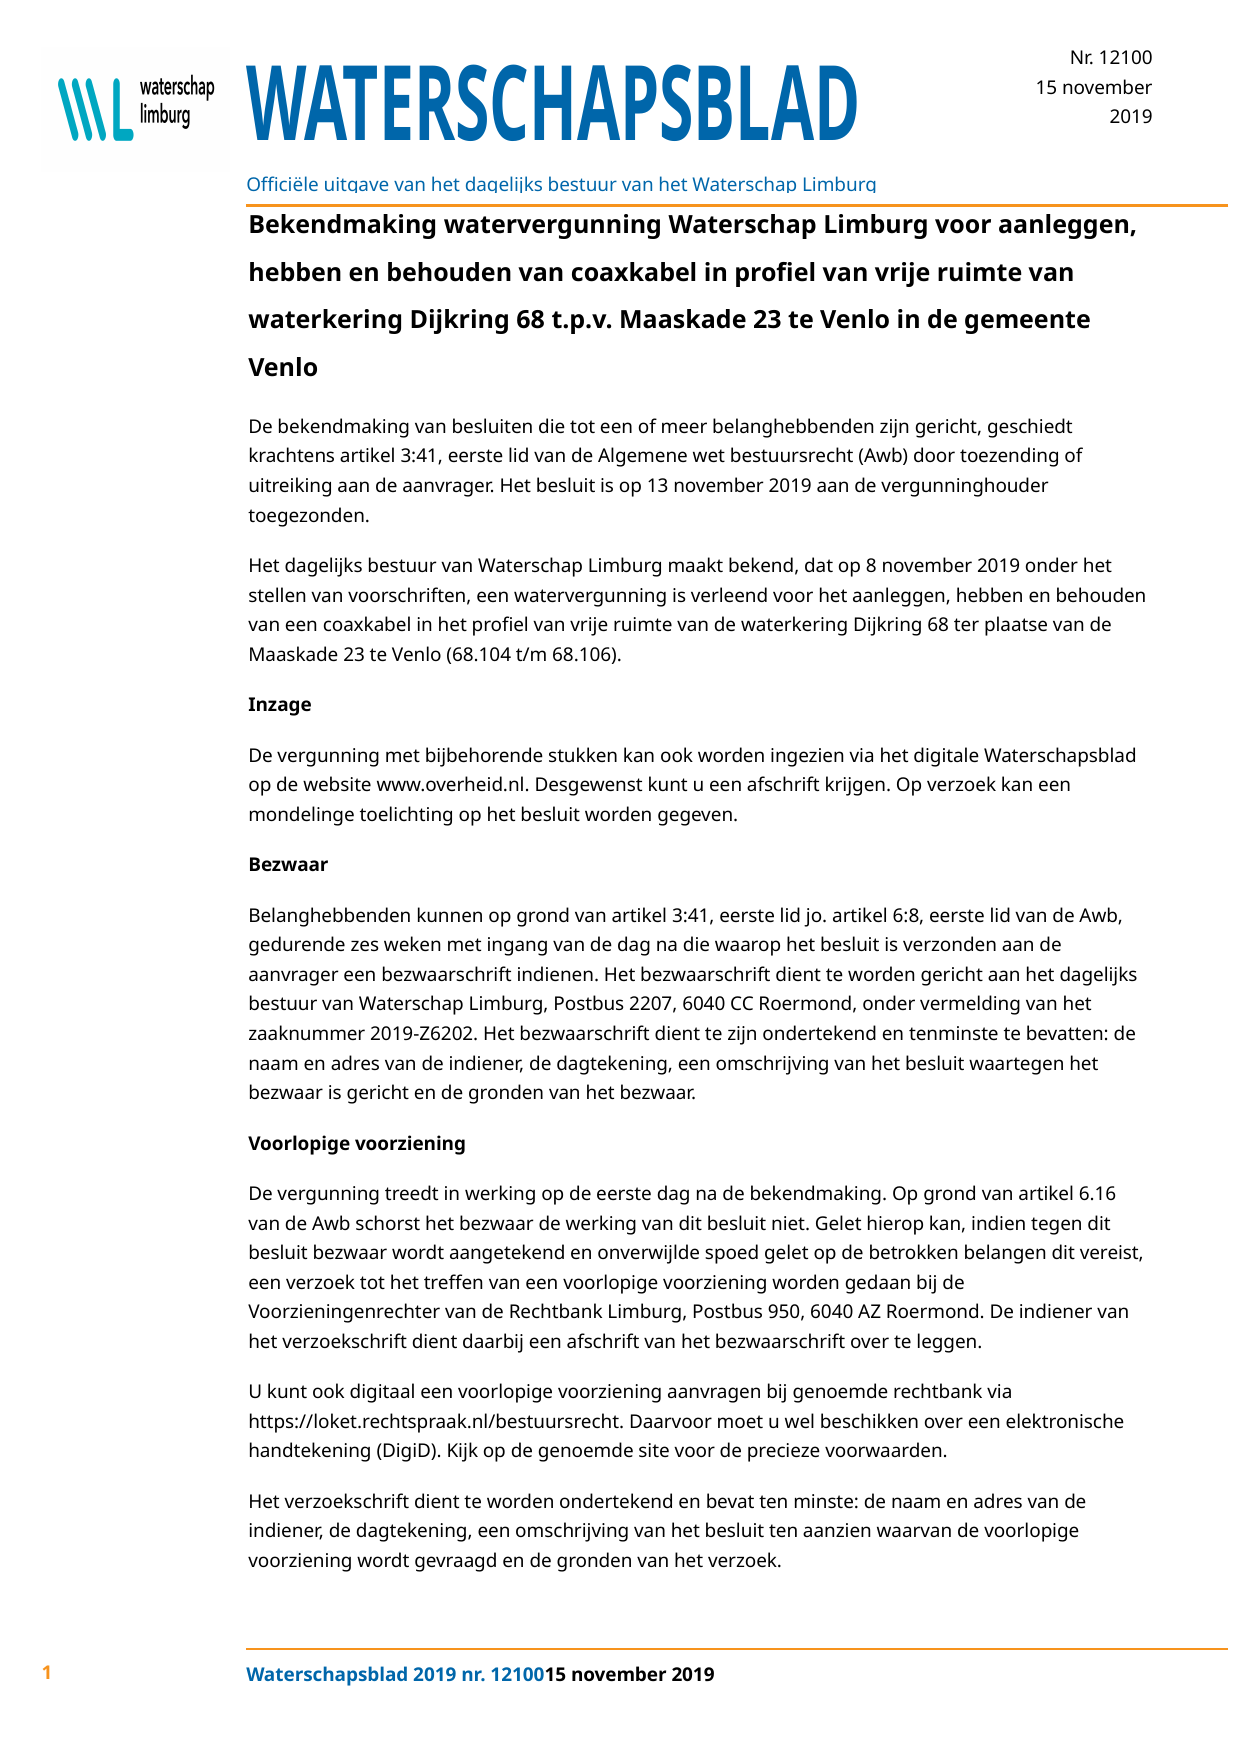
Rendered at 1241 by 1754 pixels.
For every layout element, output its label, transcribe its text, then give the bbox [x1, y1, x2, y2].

text Voorlopige voorziening [248, 1130, 1152, 1156]
text De bekendmaking van besluiten die tot een of meer belanghebbenden zijn gericht, geschiedt krachtens artikel 3:41, eerste lid van de Algemene wet bestuursrecht (Awb) door toezending of uitreiking aan de aanvrager. Het besluit is op 13 november 2019 aan de vergunninghouder toegezonden. [248, 413, 1152, 528]
text De vergunning met bijbehorende stukken kan ook worden ingezien via het digitale Waterschapsblad op de website www.overheid.nl. Desgewenst kunt u een afschrift krijgen. Op verzoek kan een mondelinge toelichting op het besluit worden gegeven. [248, 742, 1152, 827]
text Bezwaar [248, 851, 1152, 877]
text Inzage [248, 691, 1152, 717]
text De vergunning treedt in werking op de eerste dag na de bekendmaking. Op grond van artikel 6.16 van de Awb schorst het bezwaar de werking van dit besluit niet. Gelet hierop kan, indien tegen dit besluit bezwaar wordt aangetekend en onverwijlde spoed gelet op de betrokken belangen dit vereist, een verzoek tot het treffen van een voorlopige voorziening worden gedaan bij de Voorzieningenrechter van de Rechtbank Limburg, Postbus 950, 6040 AZ Roermond. De indiener van het verzoekschrift dient daarbij een afschrift van het bezwaarschrift over te leggen. [248, 1180, 1152, 1354]
picture [41, 47, 231, 172]
text Belanghebbenden kunnen op grond van artikel 3:41, eerste lid jo. artikel 6:8, eerste lid van de Awb, gedurende zes weken met ingang van de dag na die waarop het besluit is verzonden aan de aanvrager een bezwaarschrift indienen. Het bezwaarschrift dient te worden gericht aan het dagelijks bestuur van Waterschap Limburg, Postbus 2207, 6040 CC Roermond, onder vermelding van het zaaknummer 2019-Z6202. Het bezwaarschrift dient te zijn ondertekend en tenminste te bevatten: de naam en adres van de indiener, de dagtekening, een omschrijving van het besluit waartegen het bezwaar is gericht en de gronden van het bezwaar. [248, 902, 1152, 1105]
text Het verzoekschrift dient te worden ondertekend en bevat ten minste: de naam en adres van de indiener, de dagtekening, een omschrijving van het besluit ten aanzien waarvan de voorlopige voorziening wordt gevraagd en de gronden van het verzoek. [248, 1488, 1152, 1573]
text Het dagelijks bestuur van Waterschap Limburg maakt bekend, dat op 8 november 2019 onder het stellen van voorschriften, een watervergunning is verleend voor het aanleggen, hebben en behouden van een coaxkabel in het profiel van vrije ruimte van de waterkering Dijkring 68 ter plaatse van de Maaskade 23 te Venlo (68.104 t/m 68.106). [248, 552, 1152, 667]
text U kunt ook digitaal een voorlopige voorziening aanvragen bij genoemde rechtbank via https://loket.rechtspraak.nl/bestuursrecht. Daarvoor moet u wel beschikken over een elektronische handtekening (DigiD). Kijk op de genoemde site voor de precieze voorwaarden. [248, 1378, 1152, 1463]
text Bekendmaking watervergunning Waterschap Limburg voor aanleggen, hebben en behouden van coaxkabel in profiel van vrije ruimte van waterkering Dijkring 68 t.p.v. Maaskade 23 te Venlo in de gemeente Venlo [248, 207, 1152, 384]
